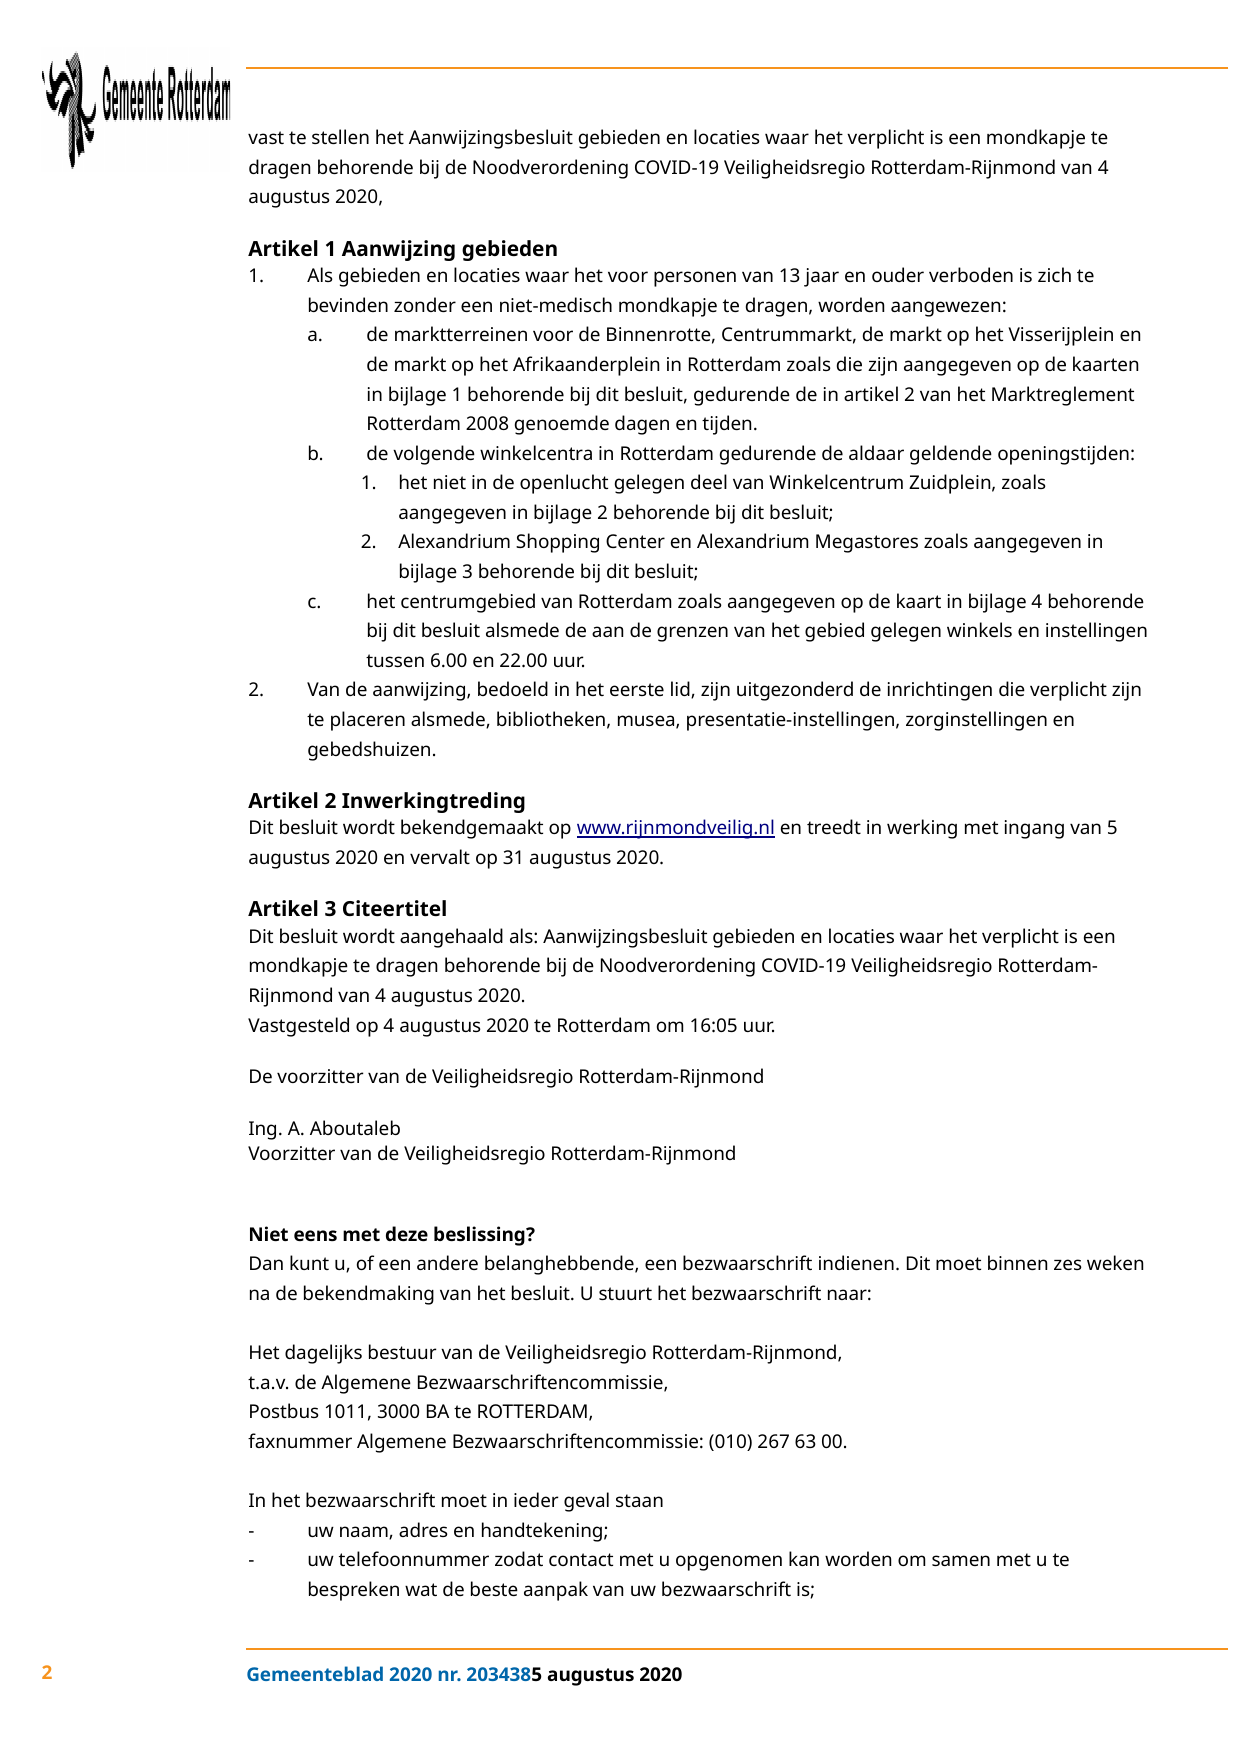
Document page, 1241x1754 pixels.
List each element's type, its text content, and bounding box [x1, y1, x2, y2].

text Postbus 1011, 3000 BA te ROTTERDAM, [248, 1398, 1152, 1424]
text De voorzitter van de Veiligheidsregio Rotterdam-Rijnmond [248, 1063, 1152, 1089]
list de volgende winkelcentra in Rotterdam gedurende de aldaar geldende openingstijden: [307, 440, 1152, 466]
list het centrumgebied van Rotterdam zoals aangegeven op de kaart in bijlage 4 behorende bij dit besluit alsmede de aan de grenzen van het gebied gelegen winkels en instellingen tussen 6.00 en 22.00 uur. [307, 588, 1152, 673]
list Alexandrium Shopping Center en Alexandrium Megastores zoals aangegeven in bijlage 3 behorende bij dit besluit; [361, 529, 1152, 584]
text Ing. A. Aboutaleb [248, 1115, 1152, 1140]
text Het dagelijks bestuur van de Veiligheidsregio Rotterdam-Rijnmond, [248, 1339, 1152, 1365]
list het niet in de openlucht gelegen deel van Winkelcentrum Zuidplein, zoals aangegeven in bijlage 2 behorende bij dit besluit; [361, 469, 1152, 525]
list de marktterreinen voor de Binnenrotte, Centrummarkt, de markt op het Visserijplein en de markt op het Afrikaanderplein in Rotterdam zoals die zijn aangegeven op de kaarten in bijlage 1 behorende bij dit besluit, gedurende de in artikel 2 van het Marktreglement Rotterdam 2008 genoemde dagen en tijden. [307, 322, 1152, 436]
list Als gebieden en locaties waar het voor personen van 13 jaar en ouder verboden is zich te bevinden zonder een niet-medisch mondkapje te dragen, worden aangewezen: [248, 262, 1152, 318]
list uw naam, adres en handtekening; [248, 1517, 1152, 1543]
text Artikel 3 Citeertitel [248, 894, 1152, 923]
text vast te stellen het Aanwijzingsbesluit gebieden en locaties waar het verplicht is een mondkapje te dragen behorende bij de Noodverordening COVID-19 Veiligheidsregio Rotterdam-Rijnmond van 4 augustus 2020, [248, 124, 1152, 209]
text t.a.v. de Algemene Bezwaarschriftencommissie, [248, 1369, 1152, 1395]
text Artikel 2 Inwerkingtreding [248, 786, 1152, 814]
text Voorzitter van de Veiligheidsregio Rotterdam-Rijnmond [248, 1140, 1152, 1166]
text Dit besluit wordt bekendgemaakt op www.rijnmondveilig.nl en treedt in werking met ingang van 5 augustus 2020 en vervalt op 31 augustus 2020. [248, 814, 1152, 870]
list Van de aanwijzing, bedoeld in het eerste lid, zijn uitgezonderd de inrichtingen die verplicht zijn te placeren alsmede, bibliotheken, musea, presentatie-instellingen, zorginstellingen en gebedshuizen. [248, 677, 1152, 761]
text In het bezwaarschrift moet in ieder geval staan [248, 1487, 1152, 1513]
text faxnummer Algemene Bezwaarschriftencommissie: (010) 267 63 00. [248, 1428, 1152, 1454]
text Vastgesteld op 4 augustus 2020 te Rotterdam om 16:05 uur. [248, 1012, 1152, 1037]
text Artikel 1 Aanwijzing gebieden [248, 234, 1152, 262]
text Niet eens met deze beslissing? [248, 1221, 1152, 1247]
text Dan kunt u, of een andere belanghebbende, een bezwaarschrift indienen. Dit moet binnen zes weken na de bekendmaking van het besluit. U stuurt het bezwaarschrift naar: [248, 1251, 1152, 1306]
text Dit besluit wordt aangehaald als: Aanwijzingsbesluit gebieden en locaties waar het verplicht is een mondkapje te dragen behorende bij de Noodverordening COVID-19 Veiligheidsregio Rotterdam-Rijnmond van 4 augustus 2020. [248, 923, 1152, 1008]
list uw telefoonnummer zodat contact met u opgenomen kan worden om samen met u te bespreken wat de beste aanpak van uw bezwaarschrift is; [248, 1546, 1152, 1602]
picture [41, 47, 231, 172]
